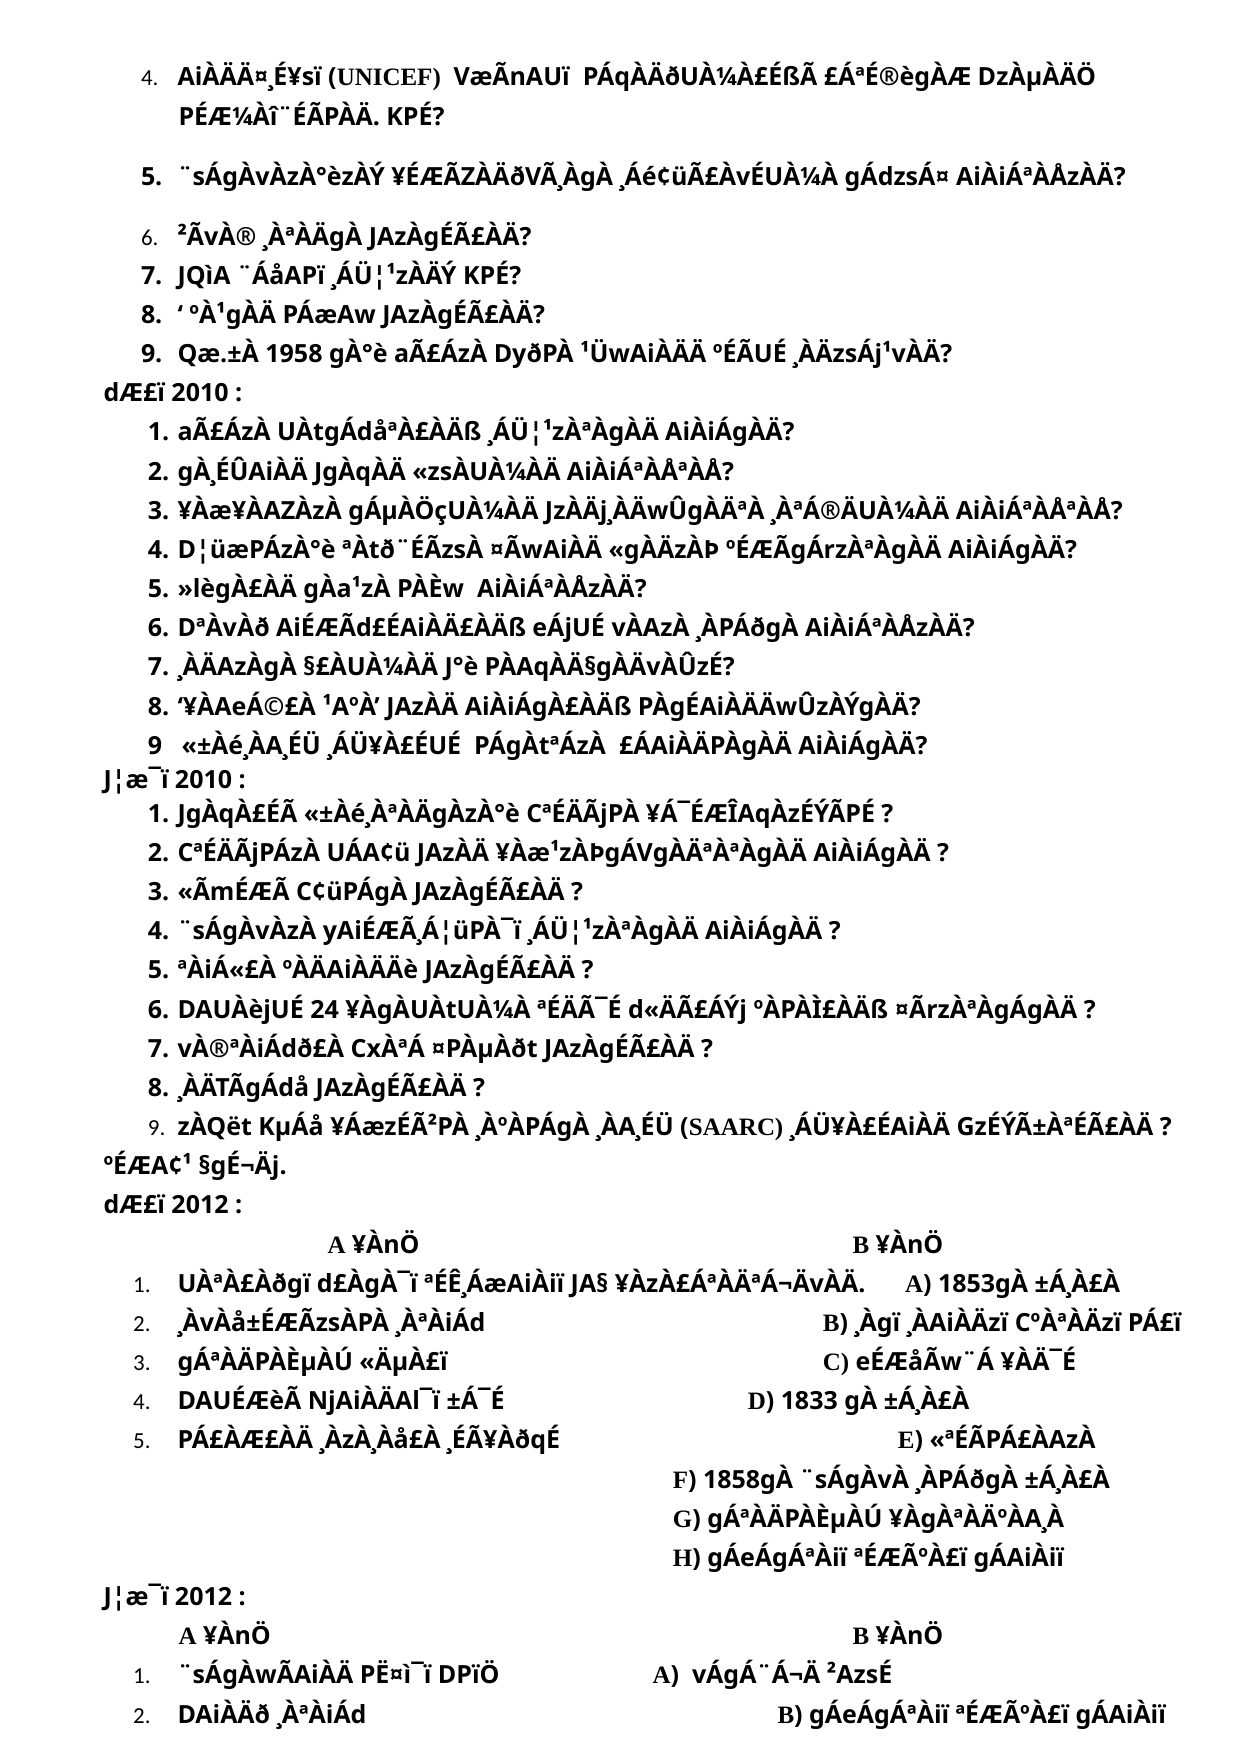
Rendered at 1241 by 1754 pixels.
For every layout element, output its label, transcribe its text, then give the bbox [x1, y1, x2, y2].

list ¨sÁgÀwÃAiÀÄ PË¤ì¯ï DPïÖ A) vÁgÁ¨Á¬Ä ²AzsÉ [133, 1657, 1211, 1691]
list ‘¥ÀAeÁ©£À ¹AºÀ’ JAzÀÄ AiÀiÁgÀ£ÀÄß PÀgÉAiÀÄÄwÛzÀÝgÀÄ? [148, 688, 1211, 722]
list ¸ÀÄAzÀgÀ §£ÀUÀ¼ÀÄ J°è PÀAqÀÄ§gÀÄvÀÛzÉ? [148, 649, 1211, 683]
list gÁªÀÄPÀÈµÀÚ «ÄµÀ£ï C) eÉÆåÃw¨Á ¥ÀÄ¯É [133, 1344, 1211, 1378]
list A ¥ÀnÖ B ¥ÀnÖ [178, 1618, 1211, 1652]
list Qæ.±À 1958 gÀ°è aÃ£ÁzÀ DyðPÀ ¹ÜwAiÀÄÄ ºÉÃUÉ ¸ÀÄzsÁj¹vÀÄ? [141, 336, 1211, 370]
list dÆ£ï 2012 : [103, 1187, 1211, 1221]
list «ÃmÉÆÃ C¢üPÁgÀ JAzÀgÉÃ£ÀÄ ? [148, 874, 1211, 908]
list D¦üæPÁzÀ°è ªÀtð¨ÉÃzsÀ ¤ÃwAiÀÄ «gÀÄzÀÞ ºÉÆÃgÁrzÀªÀgÀÄ AiÀiÁgÀÄ? [148, 532, 1211, 566]
list ¸ÀÄTÃgÁdå JAzÀgÉÃ£ÀÄ ? [148, 1070, 1211, 1104]
list F) 1858gÀ ¨sÁgÀvÀ ¸ÀPÁðgÀ ±Á¸À£À [177, 1461, 1211, 1495]
list 9 «±Àé¸ÀA¸ÉÜ ¸ÁÜ¥À£ÉUÉ PÁgÀtªÁzÀ £ÁAiÀÄPÀgÀÄ AiÀiÁgÀÄ? [148, 727, 1211, 761]
list gÀ¸ÉÛAiÀÄ JgÀqÀÄ «zsÀUÀ¼ÀÄ AiÀiÁªÀÅªÀÅ? [148, 453, 1211, 487]
list CªÉÄÃjPÁzÀ UÁA¢ü JAzÀÄ ¥Àæ¹zÀÞgÁVgÀÄªÀªÀgÀÄ AiÀiÁgÀÄ ? [148, 835, 1211, 869]
list G) gÁªÀÄPÀÈµÀÚ ¥ÀgÀªÀÄºÀA¸À [177, 1501, 1211, 1534]
list PÁ£ÀÆ£ÀÄ ¸ÀzÀ¸Àå£À ¸ÉÃ¥ÀðqÉ E) «ªÉÃPÁ£ÀAzÀ [133, 1422, 1211, 1456]
list A ¥ÀnÖ B ¥ÀnÖ [178, 1226, 1211, 1260]
list UÀªÀ£Àðgï d£ÀgÀ¯ï ªÉÊ¸ÁæAiÀiï JA§ ¥ÀzÀ£ÁªÀÄªÁ¬ÄvÀÄ. A) 1853gÀ ±Á¸À£À [133, 1266, 1211, 1299]
list J¦æ¯ï 2010 : [103, 761, 1211, 796]
list AiÀÄÄ¤¸É¥sï (UNICEF) VæÃnAUï PÁqÀÄðUÀ¼À£ÉßÃ £ÁªÉ®ègÀÆ DzÀµÀÄÖ PÉÆ¼Àî¨ÉÃPÀÄ. KPÉ? [141, 59, 1211, 132]
list ªÀiÁ«£À ºÀÄAiÀÄÄè JAzÀgÉÃ£ÀÄ ? [148, 952, 1211, 986]
list DAUÉÆèÃ NjAiÀÄAl¯ï ±Á¯É D) 1833 gÀ ±Á¸À£À [133, 1383, 1211, 1417]
list aÃ£ÁzÀ UÀtgÁdåªÀ£ÀÄß ¸ÁÜ¦¹zÀªÀgÀÄ AiÀiÁgÀÄ? [148, 414, 1211, 448]
list DAiÀÄð ¸ÀªÀiÁd B) gÁeÁgÁªÀiï ªÉÆÃºÀ£ï gÁAiÀiï [133, 1696, 1211, 1730]
list DAUÀèjUÉ 24 ¥ÀgÀUÀtUÀ¼À ªÉÄÃ¯É d«ÄÃ£ÁÝj ºÀPÀÌ£ÀÄß ¤ÃrzÀªÀgÁgÀÄ ? [148, 991, 1211, 1025]
list ºÉÆA¢¹ §gÉ¬Äj. [103, 1148, 1211, 1182]
list H) gÁeÁgÁªÀiï ªÉÆÃºÀ£ï gÁAiÀiï [177, 1540, 1211, 1574]
list ²ÃvÀ® ¸ÀªÀÄgÀ JAzÀgÉÃ£ÀÄ? [141, 218, 1211, 252]
list J¦æ¯ï 2012 : [103, 1579, 1211, 1613]
list vÀ®ªÀiÁdð£À CxÀªÁ ¤PÀµÀðt JAzÀgÉÃ£ÀÄ ? [148, 1031, 1211, 1064]
list DªÀvÀð AiÉÆÃd£ÉAiÀÄ£ÀÄß eÁjUÉ vÀAzÀ ¸ÀPÁðgÀ AiÀiÁªÀÅzÀÄ? [148, 610, 1211, 644]
list ¨sÁgÀvÀzÀ yAiÉÆÃ¸Á¦üPÀ¯ï ¸ÁÜ¦¹zÀªÀgÀÄ AiÀiÁgÀÄ ? [148, 913, 1211, 947]
list ¥Àæ¥ÀAZÀzÀ gÁµÀÖçUÀ¼ÀÄ JzÀÄj¸ÀÄwÛgÀÄªÀ ¸ÀªÁ®ÄUÀ¼ÀÄ AiÀiÁªÀÅªÀÅ? [148, 492, 1211, 526]
list JgÀqÀ£ÉÃ «±Àé¸ÀªÀÄgÀzÀ°è CªÉÄÃjPÀ ¥Á¯ÉÆÎAqÀzÉÝÃPÉ ? [148, 796, 1211, 829]
list »lègÀ£ÀÄ gÀa¹zÀ PÀÈw AiÀiÁªÀÅzÀÄ? [148, 571, 1211, 605]
list ¨sÁgÀvÀzÀ°èzÀÝ ¥ÉÆÃZÀÄðVÃ¸ÀgÀ ¸Áé¢üÃ£ÀvÉUÀ¼À gÁdzsÁ¤ AiÀiÁªÀÅzÀÄ? [141, 158, 1211, 192]
list zÀQët KµÁå ¥ÁæzÉÃ²PÀ ¸ÀºÀPÁgÀ ¸ÀA¸ÉÜ (SAARC) ¸ÁÜ¥À£ÉAiÀÄ GzÉÝÃ±ÀªÉÃ£ÀÄ ? [148, 1109, 1211, 1143]
list ¸ÀvÀå±ÉÆÃzsÀPÀ ¸ÀªÀiÁd B) ¸Àgï ¸ÀAiÀÄzï CºÀªÀÄzï PÁ£ï [133, 1305, 1211, 1339]
list ‘ ºÀ¹gÀÄ PÁæAw JAzÀgÉÃ£ÀÄ? [141, 297, 1211, 331]
list JQìA ¨ÁåAPï ¸ÁÜ¦¹zÀÄÝ KPÉ? [141, 257, 1211, 291]
list dÆ£ï 2010 : [103, 375, 1211, 409]
